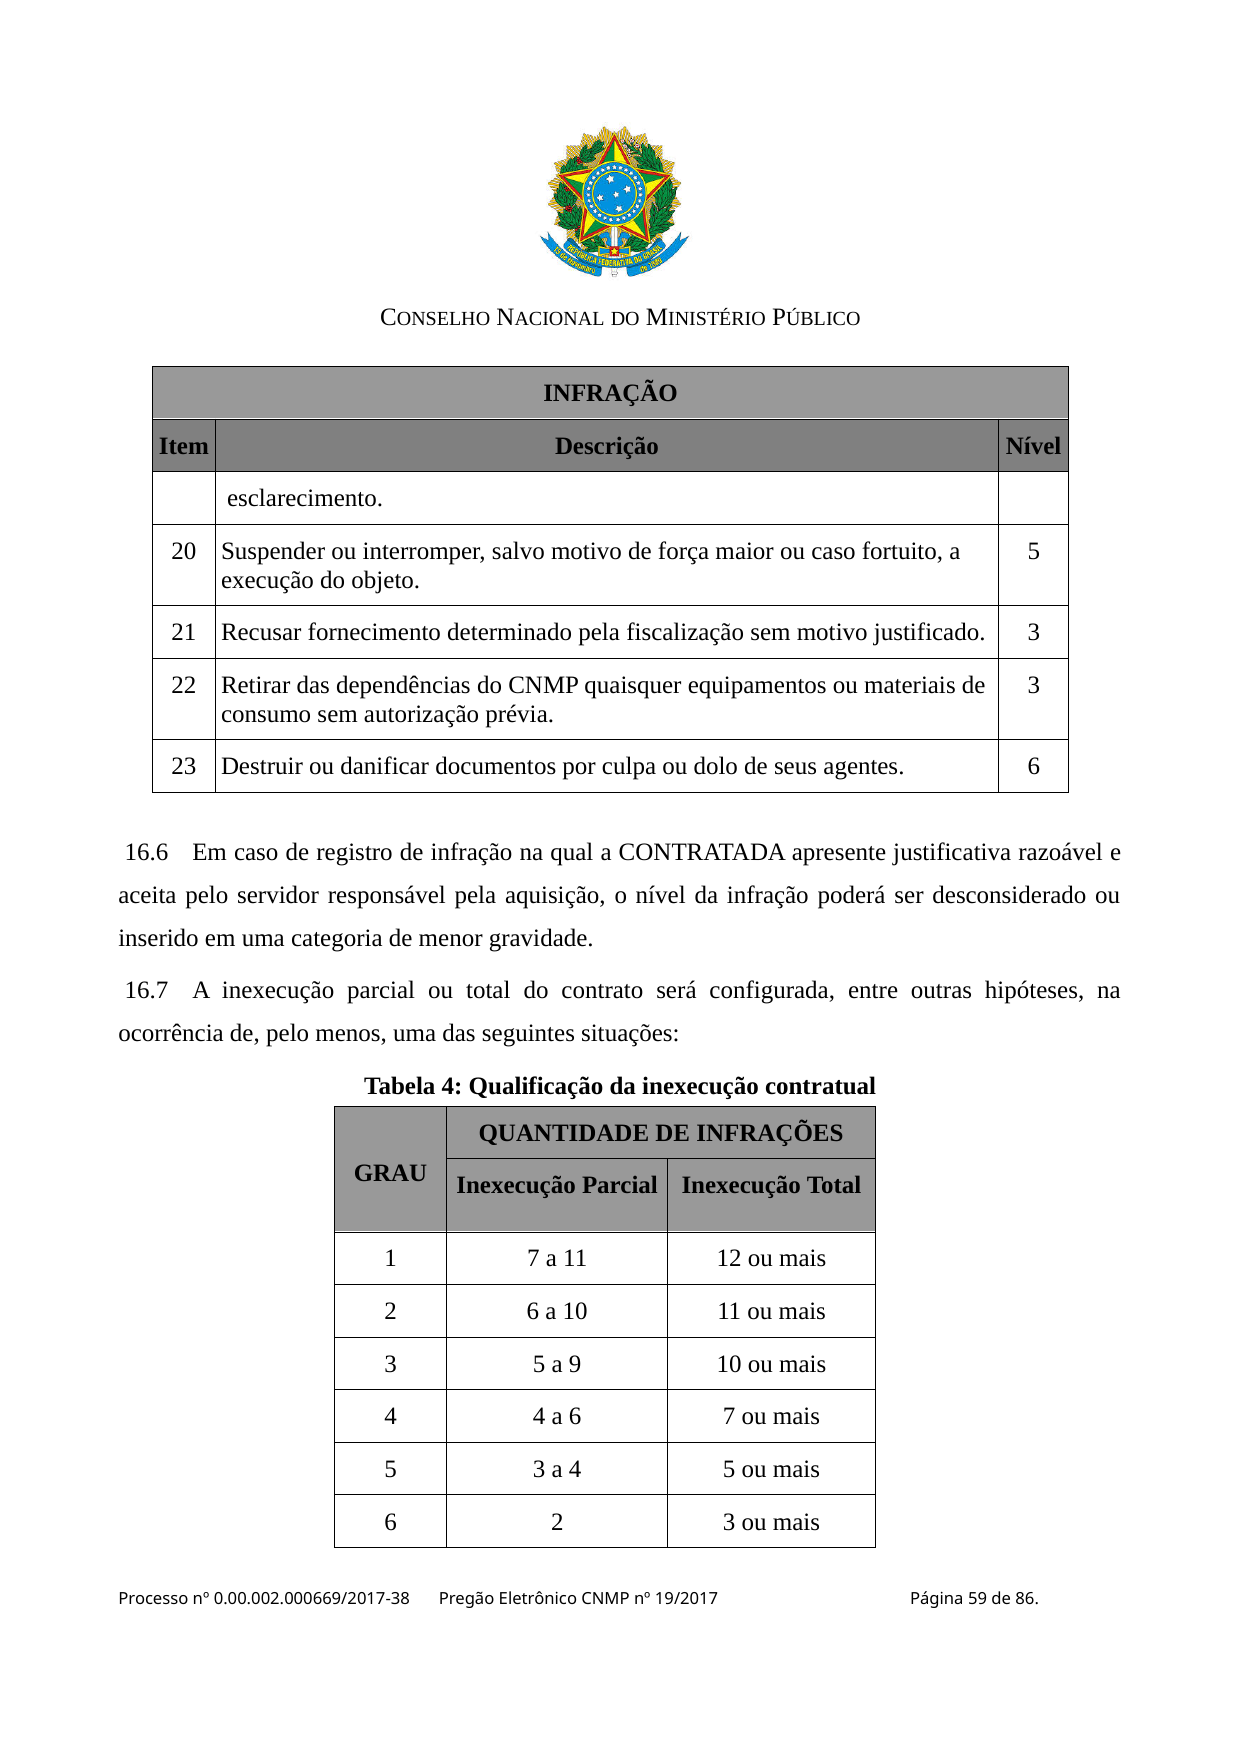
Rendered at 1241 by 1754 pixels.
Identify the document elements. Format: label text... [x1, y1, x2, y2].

table_cell 12 ou mais [668, 1233, 875, 1284]
table_cell 4 [335, 1390, 446, 1442]
table_header GRAU [335, 1107, 446, 1231]
table_cell Retirar das dependências do CNMP quaisquer equipamentos ou materiais de consumo sem autorização prévia. [216, 659, 998, 739]
table_cell 3 a 4 [447, 1443, 667, 1494]
table_cell 11 ou mais [668, 1285, 875, 1337]
table_cell 3 [999, 659, 1068, 739]
table_cell Nível [999, 420, 1068, 471]
table_cell Descrição [216, 420, 998, 471]
table_cell 5 [999, 525, 1068, 605]
table_cell 6 [335, 1495, 446, 1547]
table_cell 4 a 6 [447, 1390, 667, 1442]
table_cell Inexecução Parcial [447, 1159, 667, 1231]
table_cell Suspender ou interromper, salvo motivo de força maior ou caso fortuito, a execução do objeto. [216, 525, 998, 605]
table_cell [999, 472, 1068, 524]
table_cell 3 [335, 1338, 446, 1389]
list A inexecução parcial ou total do contrato será configurada, entre outras hipóteses, na ocorrência de, pelo menos, uma das seguintes situações: [118, 975, 1122, 1047]
table_cell 22 [153, 659, 215, 739]
table_cell Item [153, 420, 215, 471]
table_cell 6 a 10 [447, 1285, 667, 1337]
table_cell 5 ou mais [668, 1443, 875, 1494]
table_cell 23 [153, 740, 215, 792]
text Tabela 4: Qualificação da inexecução contratual [118, 1071, 1122, 1100]
table_cell Deixar de relatar à CONTRATANTE toda e quaisquer irregularidades ocorridas, que impeça, altere ou retarde a execução do Contrato, efetuando o registro da ocorrência com todos os dados e circunstâncias necessárias a seu esclarecimento. [216, 472, 998, 524]
table_cell 21 [153, 606, 215, 658]
table_cell 7 ou mais [668, 1390, 875, 1442]
table_cell Destruir ou danificar documentos por culpa ou dolo de seus agentes. [216, 740, 998, 792]
table_cell 3 ou mais [668, 1495, 875, 1547]
table_cell 2 [335, 1285, 446, 1337]
table_cell 5 [335, 1443, 446, 1494]
table_cell 1 [335, 1233, 446, 1284]
table_header INFRAÇÃO [153, 367, 1068, 418]
table_cell 10 ou mais [668, 1338, 875, 1389]
table_cell 19 [153, 472, 215, 524]
table_cell 3 [999, 606, 1068, 658]
list Em caso de registro de infração na qual a CONTRATADA apresente justificativa razoável e aceita pelo servidor responsável pela aquisição, o nível da infração poderá ser desconsiderado ou inserido em uma categoria de menor gravidade. [118, 837, 1122, 952]
table_cell 6 [999, 740, 1068, 792]
table_cell 5 a 9 [447, 1338, 667, 1389]
table_cell Recusar fornecimento determinado pela fiscalização sem motivo justificado. [216, 606, 998, 658]
table_cell 7 a 11 [447, 1233, 667, 1284]
table_header QUANTIDADE DE INFRAÇÕES [447, 1107, 875, 1158]
table_cell 2 [447, 1495, 667, 1547]
table_cell Inexecução Total [668, 1159, 875, 1231]
table_cell 20 [153, 525, 215, 605]
